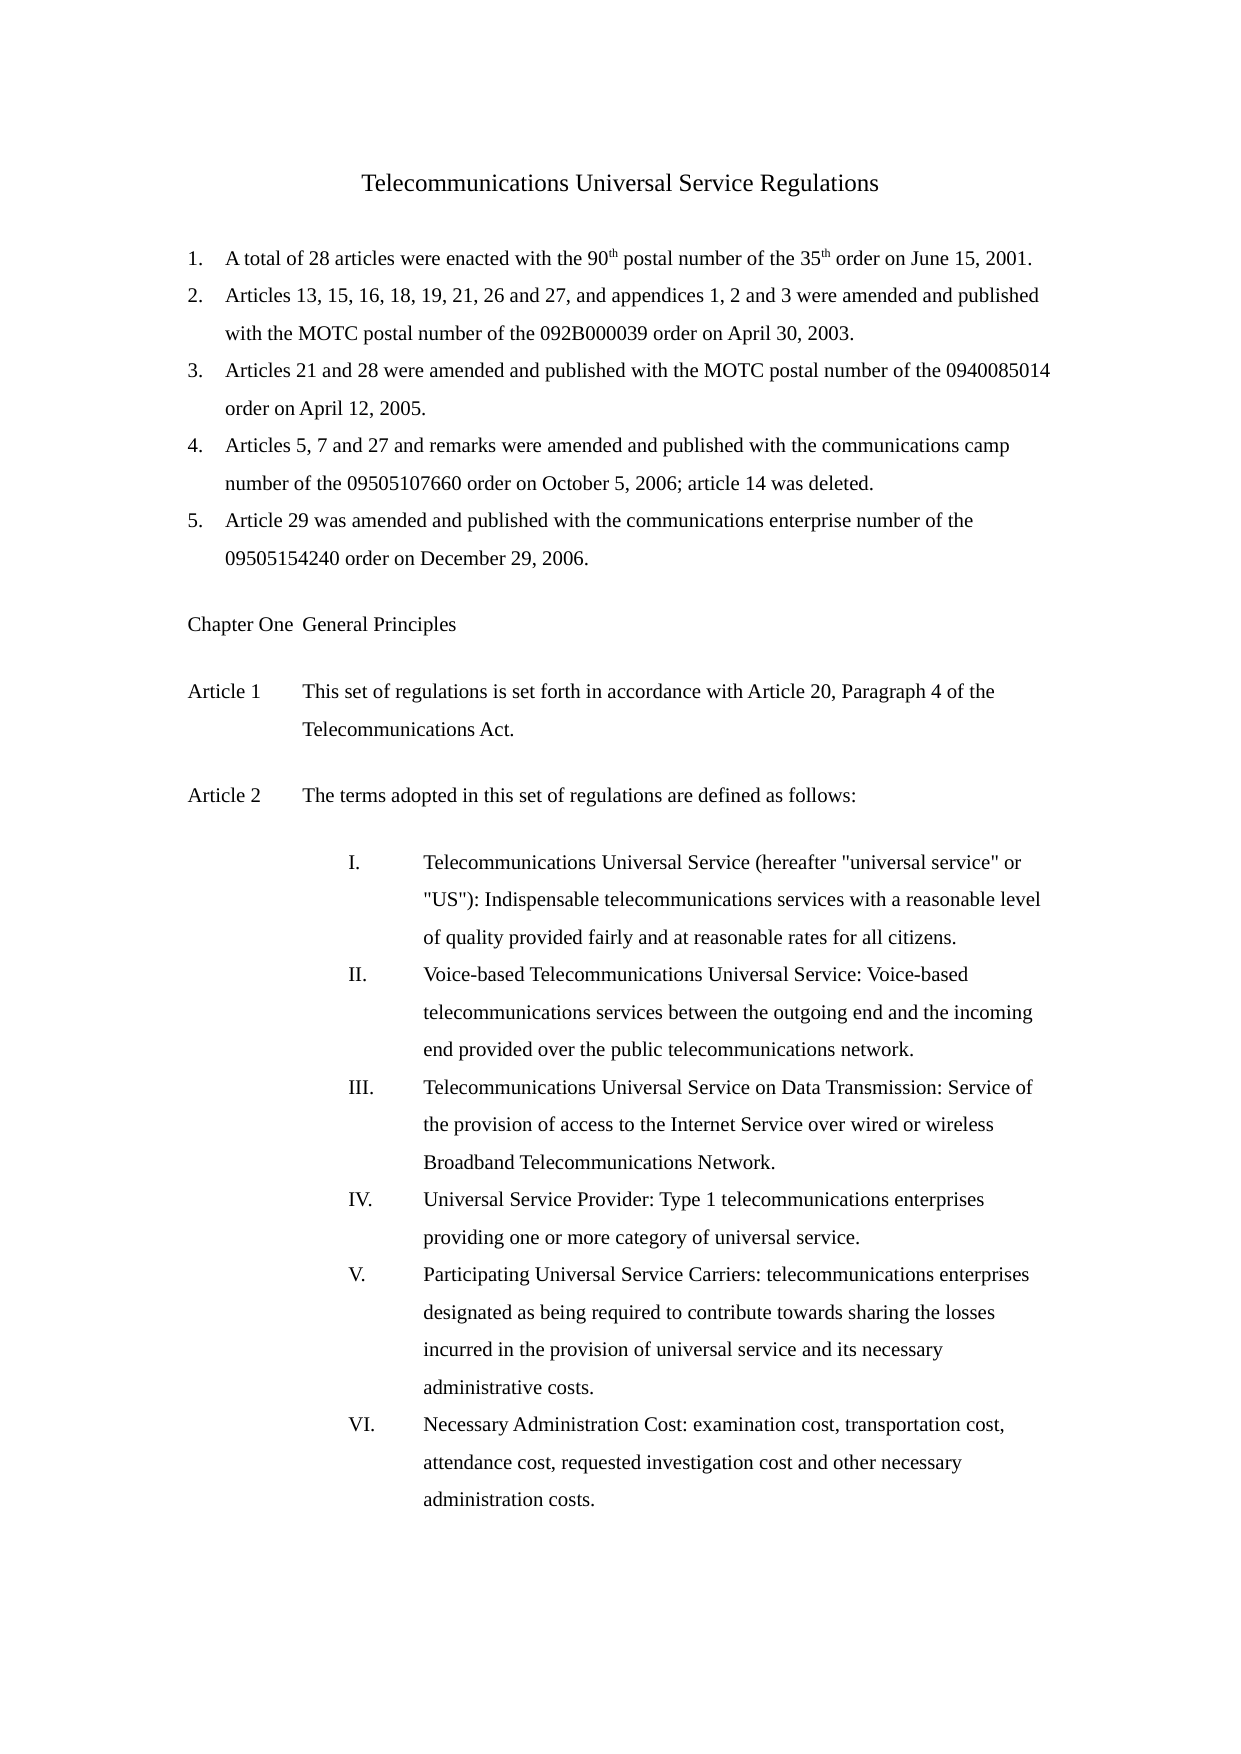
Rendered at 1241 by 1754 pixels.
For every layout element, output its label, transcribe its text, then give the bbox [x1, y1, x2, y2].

text Article 2 The terms adopted in this set of regulations are defined as follows: [187, 777, 1053, 814]
list Articles 21 and 28 were amended and published with the MOTC postal number of the 0940085014 order on April 12, 2005. [187, 352, 1053, 427]
list Participating Universal Service Carriers: telecommunications enterprises designated as being required to contribute towards sharing the losses incurred in the provision of universal service and its necessary administrative costs. [348, 1256, 1053, 1406]
text Article 1 This set of regulations is set forth in accordance with Article 20, Paragraph 4 of the Telecommunications Act. [187, 673, 1053, 748]
list Telecommunications Universal Service on Data Transmission: Service of the provision of access to the Internet Service over wired or wireless Broadband Telecommunications Network. [348, 1069, 1053, 1181]
list Necessary Administration Cost: examination cost, transportation cost, attendance cost, requested investigation cost and other necessary administration costs. [348, 1406, 1053, 1519]
list Universal Service Provider: Type 1 telecommunications enterprises providing one or more category of universal service. [348, 1181, 1053, 1256]
list Articles 13, 15, 16, 18, 19, 21, 26 and 27, and appendices 1, 2 and 3 were amended and published with the MOTC postal number of the 092B000039 order on April 30, 2003. [187, 277, 1053, 352]
text Telecommunications Universal Service Regulations [187, 164, 1053, 202]
list Telecommunications Universal Service (hereafter "universal service" or "US"): Indispensable telecommunications services with a reasonable level of quality provided fairly and at reasonable rates for all citizens. [348, 844, 1053, 956]
list Voice-based Telecommunications Universal Service: Voice-based telecommunications services between the outgoing end and the incoming end provided over the public telecommunications network. [348, 956, 1053, 1069]
list Article 29 was amended and published with the communications enterprise number of the 09505154240 order on December 29, 2006. [187, 502, 1053, 577]
text Chapter One General Principles [187, 606, 1053, 644]
list A total of 28 articles were enacted with the 90th postal number of the 35th order on June 15, 2001. [187, 239, 1053, 277]
list Articles 5, 7 and 27 and remarks were amended and published with the communications camp number of the 09505107660 order on October 5, 2006; article 14 was deleted. [187, 427, 1053, 502]
